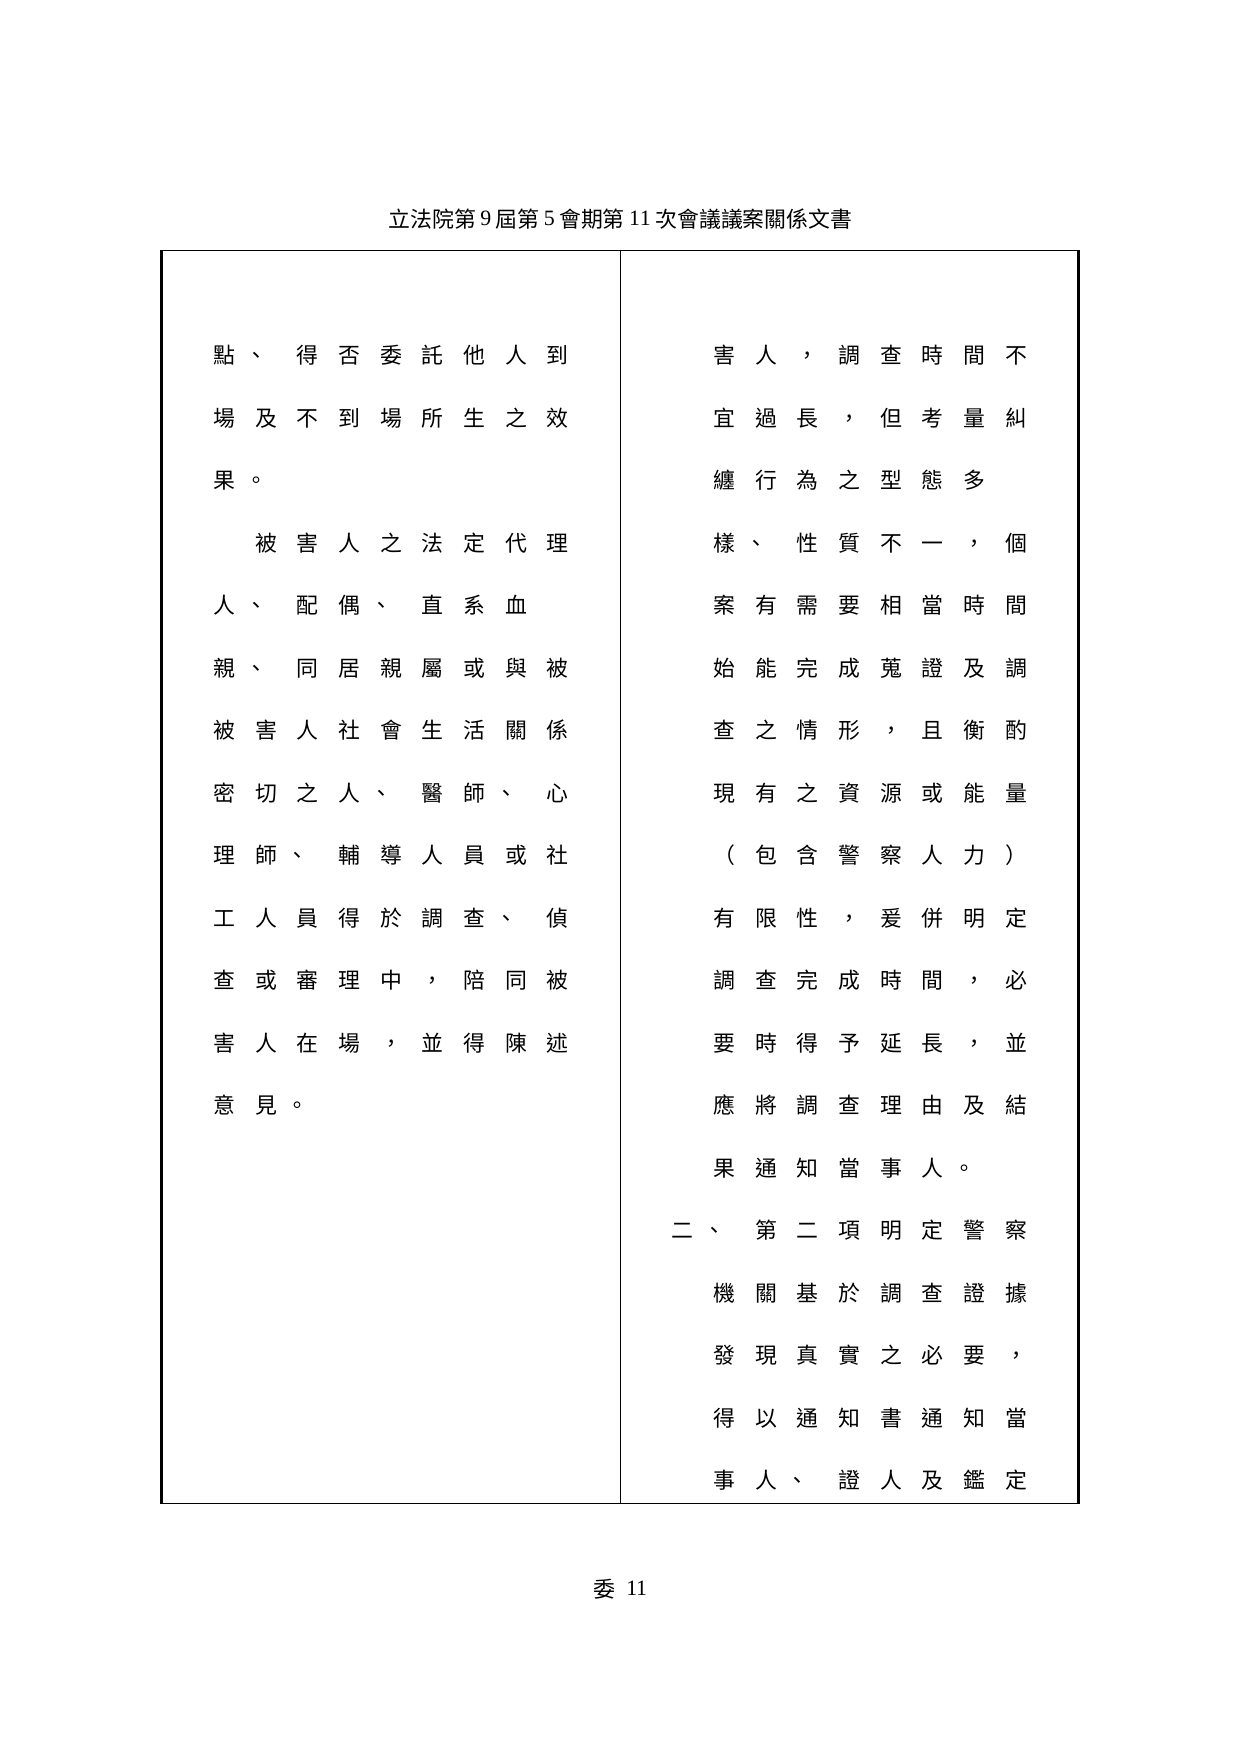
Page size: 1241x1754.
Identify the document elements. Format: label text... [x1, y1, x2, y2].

table_cell 第五條 警察機關應於受理被害人報案後開始調查，並於二個月內完成調查，必要時，得延長一個月；並應將調查理由及結果通知當事人。 警察機關基於調查事實及證據之必要，得以通知書通知相關之人到場陳述意見或提供必要之文書、資料及物品。 前項通知書應記載詢問目的、時間、地點、得否委託他人到場及不到場所生之效果。 被害人之法定代理人、配偶、直系血親、同居親屬或與被被害人社會生活關係密切之人、醫師、心理師、輔導人員或社工人員得於調查、偵查或審理中，陪同被害人在場，並得陳述意見。 [163, 251, 620, 1503]
table_cell 害人，調查時間不宜過長，但考量糾纏行為之型態多樣、性質不一，個案有需要相當時間始能完成蒐證及調查之情形，且衡酌現有之資源或能量（包含警察人力）有限性，爰併明定調查完成時間，必要時得予延長，並應將調查理由及結果通知當事人。 二、第二項明定警察機關基於調查證據發現真實之必要，得以通知書通知當事人、證人及鑑定 [621, 251, 1077, 1503]
